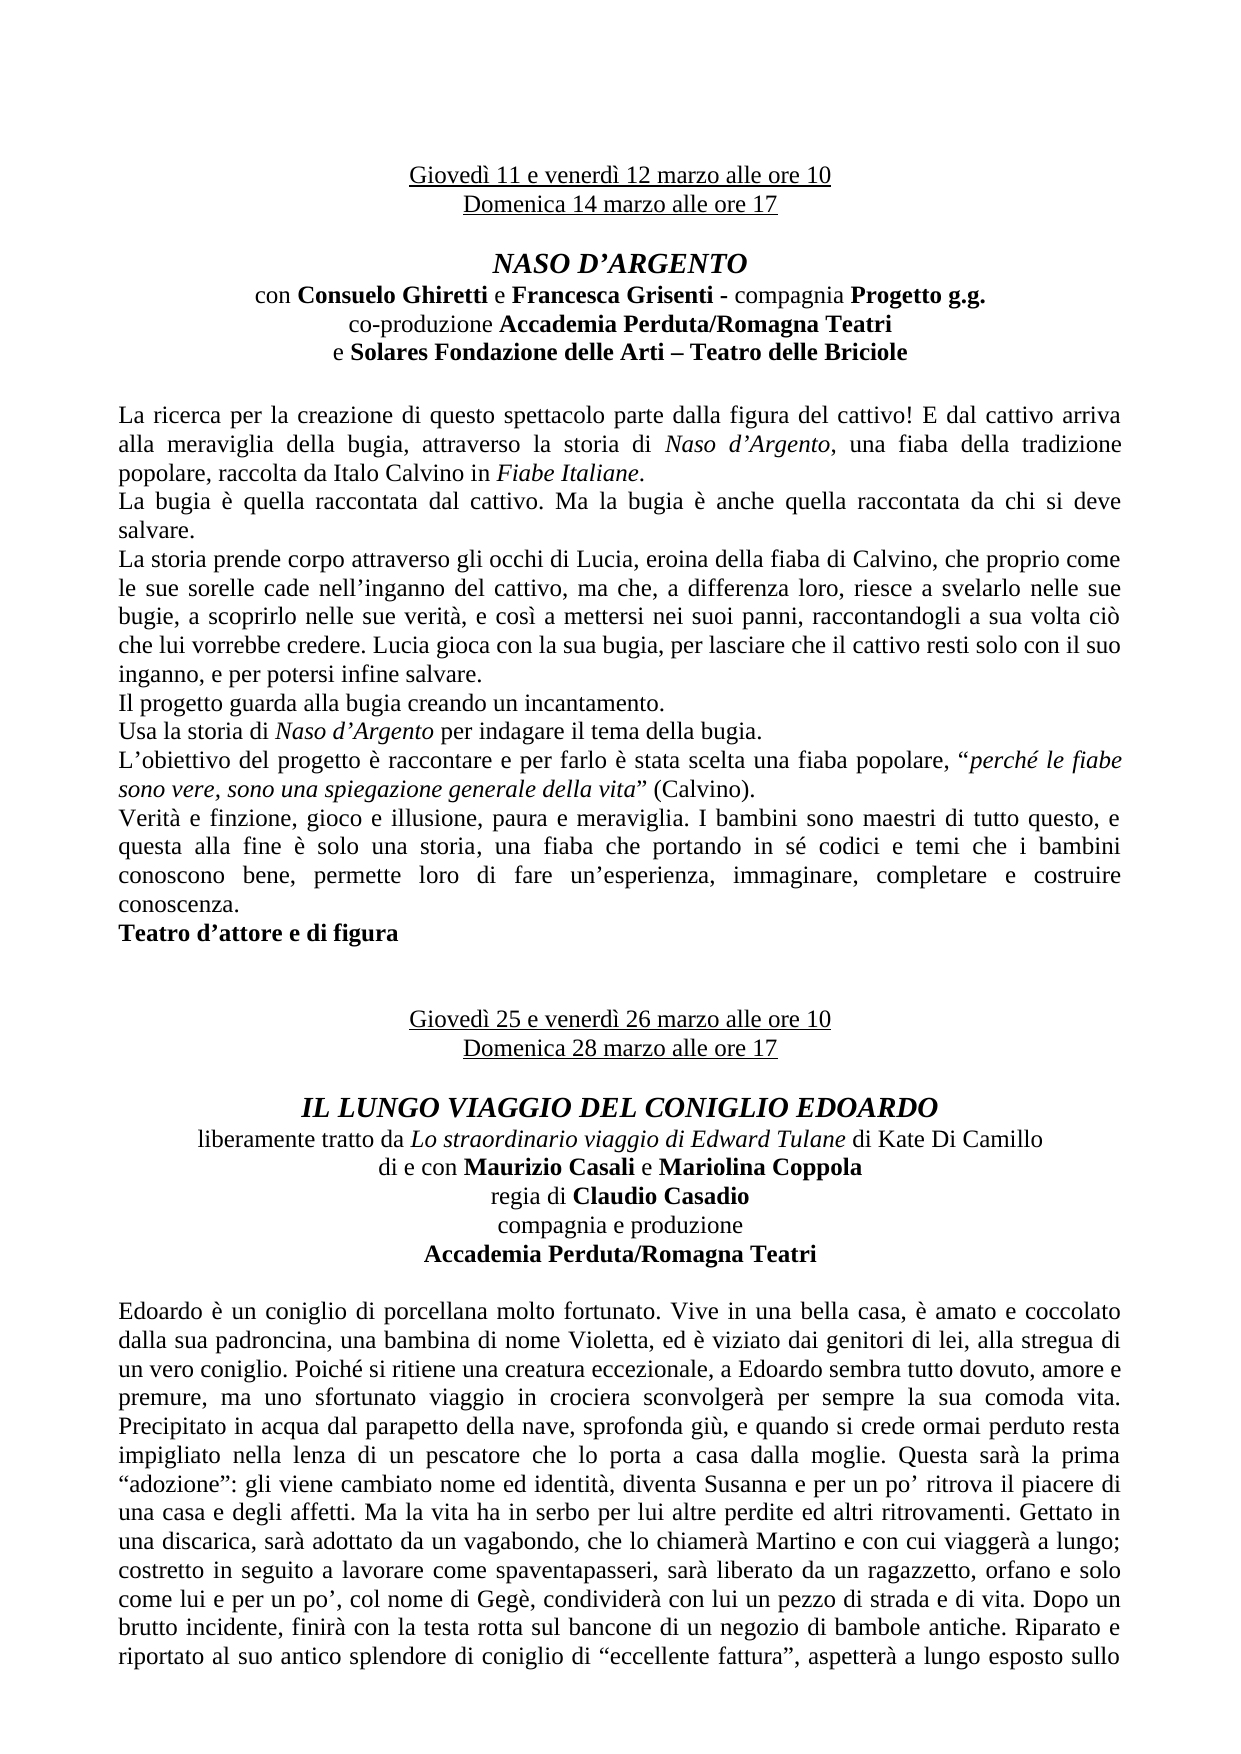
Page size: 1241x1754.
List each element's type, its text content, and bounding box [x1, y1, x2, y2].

text Accademia Perduta/Romagna Teatri [118, 1239, 1122, 1267]
text Verità e finzione, gioco e illusione, paura e meraviglia. I bambini sono maestri di tutto questo, e questa alla fine è solo una storia, una fiaba che portando in sé codici e temi che i bambini conoscono bene, permette loro di fare un’esperienza, immaginare, completare e costruire conoscenza. [118, 803, 1122, 918]
text regia di Claudio Casadio [118, 1181, 1122, 1210]
text Domenica 14 marzo alle ore 17 [118, 189, 1122, 218]
text Domenica 28 marzo alle ore 17 [118, 1033, 1122, 1061]
text La bugia è quella raccontata dal cattivo. Ma la bugia è anche quella raccontata da chi si deve salvare. [118, 486, 1122, 544]
text NASO D’ARGENTO [118, 246, 1122, 280]
text e Solares Fondazione delle Arti – Teatro delle Briciole [118, 337, 1122, 366]
text Giovedì 11 e venerdì 12 marzo alle ore 10 [118, 160, 1122, 189]
text liberamente tratto da Lo straordinario viaggio di Edward Tulane di Kate Di Camillo [118, 1124, 1122, 1152]
text con Consuelo Ghiretti e Francesca Grisenti - compagnia Progetto g.g. [118, 280, 1122, 309]
text La storia prende corpo attraverso gli occhi di Lucia, eroina della fiaba di Calvino, che proprio come le sue sorelle cade nell’inganno del cattivo, ma che, a differenza loro, riesce a svelarlo nelle sue bugie, a scoprirlo nelle sue verità, e così a mettersi nei suoi panni, raccontandogli a sua volta ciò che lui vorrebbe credere. Lucia gioca con la sua bugia, per lasciare che il cattivo resti solo con il suo inganno, e per potersi infine salvare. [118, 544, 1122, 688]
text Giovedì 25 e venerdì 26 marzo alle ore 10 [118, 1004, 1122, 1033]
text Teatro d’attore e di figura [118, 918, 1122, 946]
text di e con Maurizio Casali e Mariolina Coppola [118, 1152, 1122, 1181]
text compagnia e produzione [118, 1210, 1122, 1239]
text Edoardo è un coniglio di porcellana molto fortunato. Vive in una bella casa, è amato e coccolato dalla sua padroncina, una bambina di nome Violetta, ed è viziato dai genitori di lei, alla stregua di un vero coniglio. Poiché si ritiene una creatura eccezionale, a Edoardo sembra tutto dovuto, amore e premure, ma uno sfortunato viaggio in crociera sconvolgerà per sempre la sua comoda vita. Precipitato in acqua dal parapetto della nave, sprofonda giù, e quando si crede ormai perduto resta impigliato nella lenza di un pescatore che lo porta a casa dalla moglie. Questa sarà la prima “adozione”: gli viene cambiato nome ed identità, diventa Susanna e per un po’ ritrova il piacere di una casa e degli affetti. Ma la vita ha in serbo per lui altre perdite ed altri ritrovamenti. Gettato in una discarica, sarà adottato da un vagabondo, che lo chiamerà Martino e con cui viaggerà a lungo; costretto in seguito a lavorare come spaventapasseri, sarà liberato da un ragazzetto, orfano e solo come lui e per un po’, col nome di Gegè, condividerà con lui un pezzo di strada e di vita. Dopo un brutto incidente, finirà con la testa rotta sul bancone di un negozio di bambole antiche. Riparato e riportato al suo antico splendore di coniglio di “eccellente fattura”, aspetterà a lungo esposto sullo [118, 1296, 1122, 1670]
text IL LUNGO VIAGGIO DEL CONIGLIO EDOARDO [118, 1090, 1122, 1124]
text La ricerca per la creazione di questo spettacolo parte dalla figura del cattivo! E dal cattivo arriva alla meraviglia della bugia, attraverso la storia di Naso d’Argento, una fiaba della tradizione popolare, raccolta da Italo Calvino in Fiabe Italiane. [118, 400, 1122, 486]
text co-produzione Accademia Perduta/Romagna Teatri [118, 309, 1122, 337]
text L’obiettivo del progetto è raccontare e per farlo è stata scelta una fiaba popolare, “perché le fiabe sono vere, sono una spiegazione generale della vita” (Calvino). [118, 745, 1122, 803]
text Il progetto guarda alla bugia creando un incantamento. [118, 688, 1122, 716]
text Usa la storia di Naso d’Argento per indagare il tema della bugia. [118, 716, 1122, 745]
